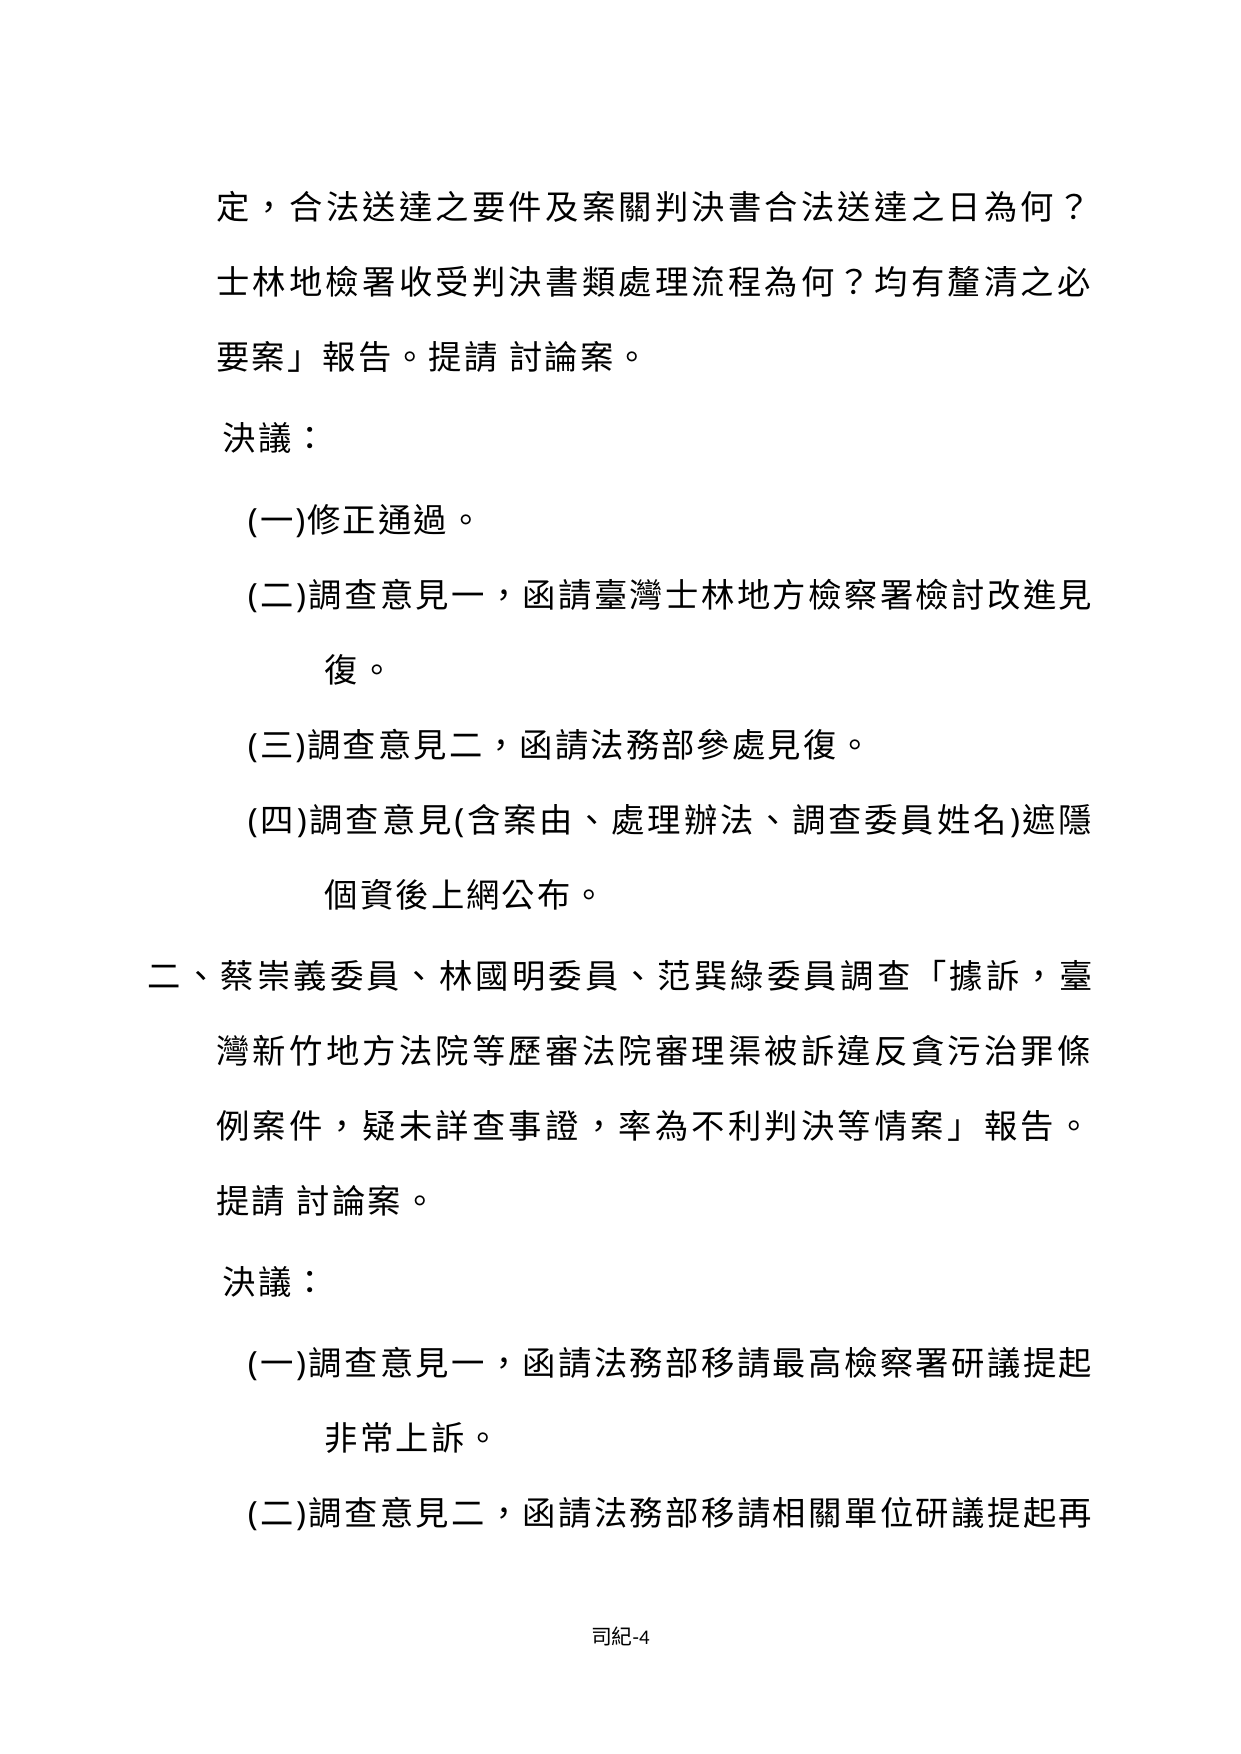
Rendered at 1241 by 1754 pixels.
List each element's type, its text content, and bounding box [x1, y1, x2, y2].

text 定，合法送達之要件及案關判決書合法送達之日為何？士林地檢署收受判決書類處理流程為何？均有釐清之必要案」報告。提請 討論案。 [139, 166, 1101, 395]
text (二)調查意見二，函請法務部移請相關單位研議提起再 [239, 1471, 1101, 1551]
text 二、蔡崇義委員、林國明委員、范巽綠委員調查「據訴，臺灣新竹地方法院等歷審法院審理渠被訴違反貪污治罪條例案件，疑未詳查事證，率為不利判決等情案」報告。提請 討論案。 [139, 934, 1101, 1238]
text (一)調查意見一，函請法務部移請最高檢察署研議提起非常上訴。 [239, 1322, 1101, 1471]
text (二)調查意見一，函請臺灣士林地方檢察署檢討改進見復。 [239, 552, 1101, 702]
text (四)調查意見(含案由、處理辦法、調查委員姓名)遮隱個資後上網公布。 [239, 777, 1101, 932]
text (一)修正通過。 [239, 478, 1101, 552]
text 決議： [214, 1241, 1101, 1320]
text (三)調查意見二，函請法務部參處見復。 [239, 702, 1101, 777]
text 決議： [214, 397, 1101, 476]
